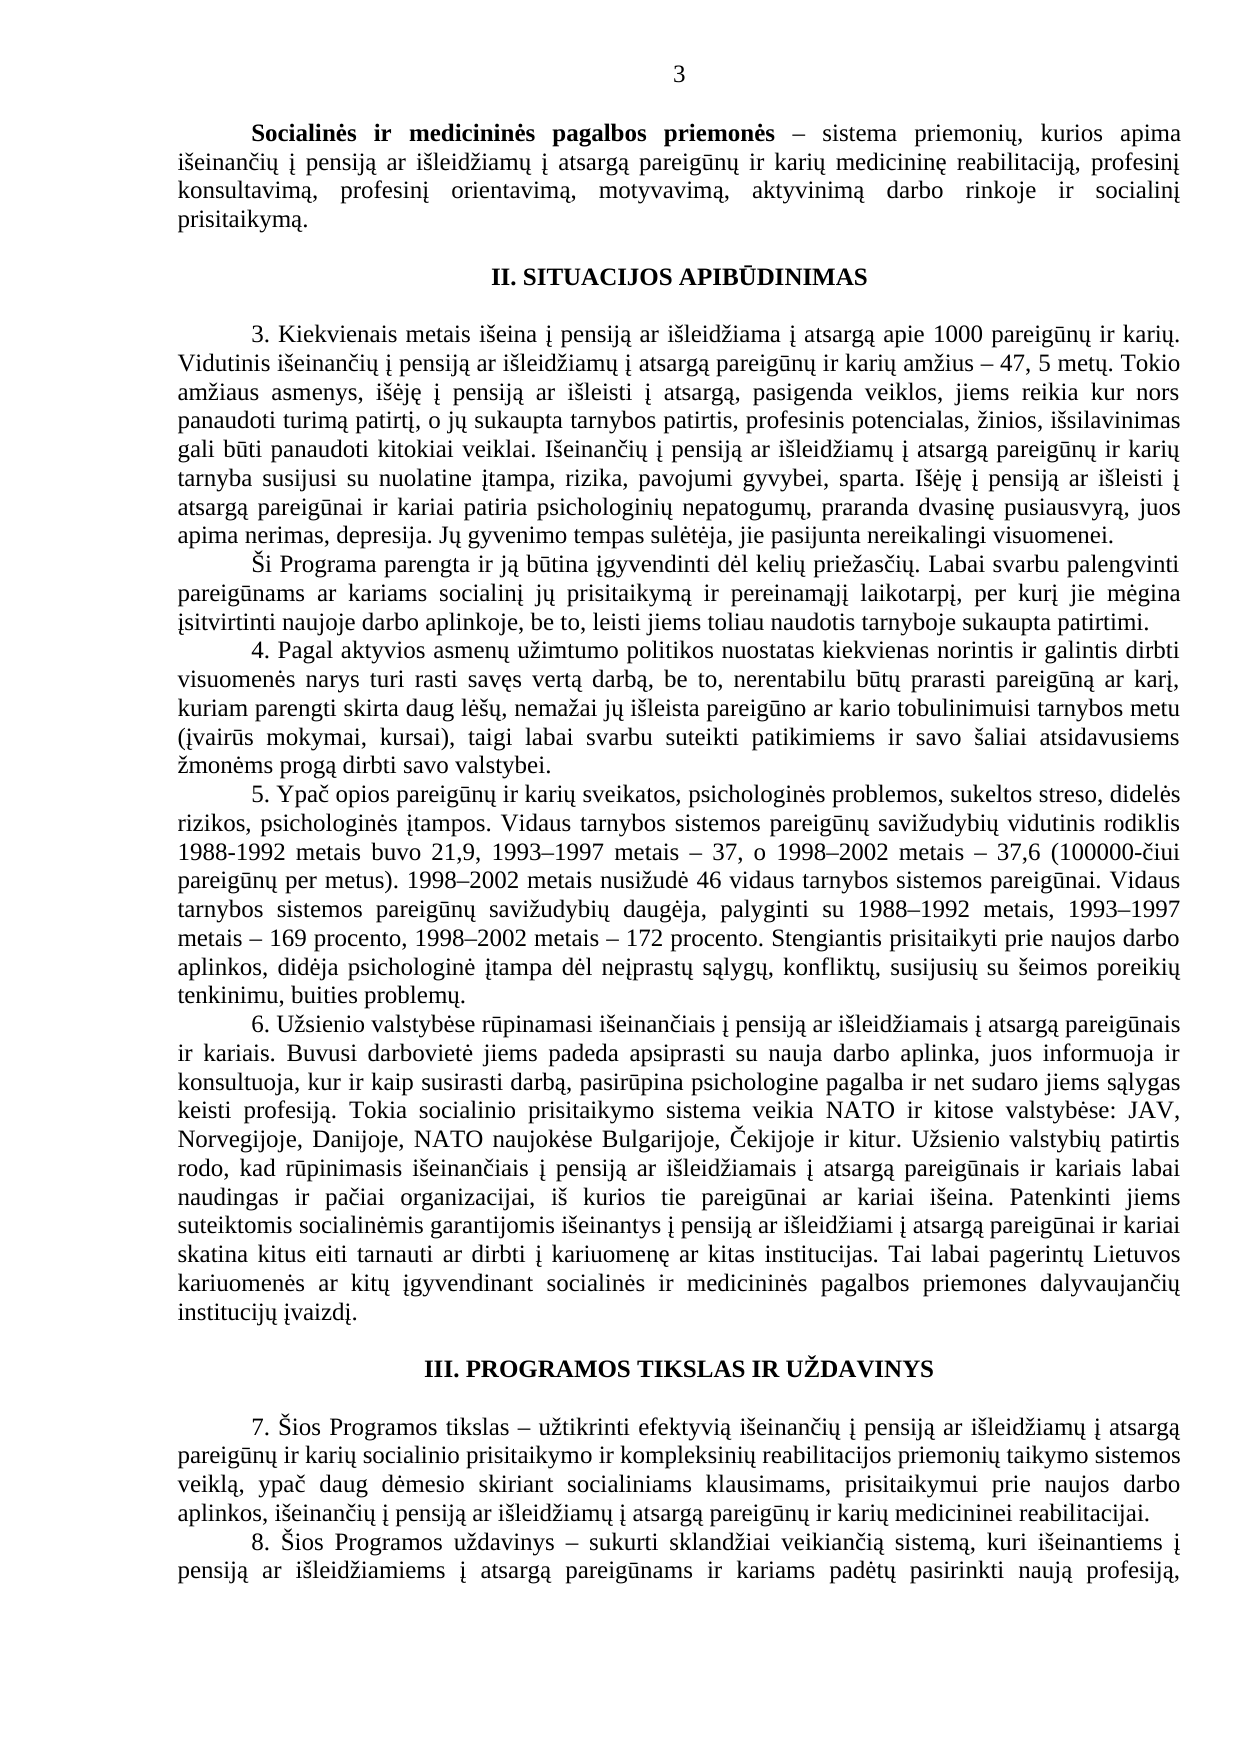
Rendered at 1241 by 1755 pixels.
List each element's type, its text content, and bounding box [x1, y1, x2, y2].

text Ši Programa parengta ir ją būtina įgyvendinti dėl kelių priežasčių. Labai svarbu palengvinti pareigūnams ar kariams socialinį jų prisitaikymą ir pereinamąjį laikotarpį, per kurį jie mėgina įsitvirtinti naujoje darbo aplinkoje, be to, leisti jiems toliau naudotis tarnyboje sukaupta patirtimi. [177, 549, 1181, 636]
text II. SITUACIJOS APIBŪDINIMAS [177, 262, 1181, 291]
text 7. Šios Programos tikslas – užtikrinti efektyvią išeinančių į pensiją ar išleidžiamų į atsargą pareigūnų ir karių socialinio prisitaikymo ir kompleksinių reabilitacijos priemonių taikymo sistemos veiklą, ypač daug dėmesio skiriant socialiniams klausimams, prisitaikymui prie naujos darbo aplinkos, išeinančių į pensiją ar išleidžiamų į atsargą pareigūnų ir karių medicininei reabilitacijai. [177, 1412, 1181, 1527]
text 3. Kiekvienais metais išeina į pensiją ar išleidžiama į atsargą apie 1000 pareigūnų ir karių. Vidutinis išeinančių į pensiją ar išleidžiamų į atsargą pareigūnų ir karių amžius – 47, 5 metų. Tokio amžiaus asmenys, išėję į pensiją ar išleisti į atsargą, pasigenda veiklos, jiems reikia kur nors panaudoti turimą patirtį, o jų sukaupta tarnybos patirtis, profesinis potencialas, žinios, išsilavinimas gali būti panaudoti kitokiai veiklai. Išeinančių į pensiją ar išleidžiamų į atsargą pareigūnų ir karių tarnyba susijusi su nuolatine įtampa, rizika, pavojumi gyvybei, sparta. Išėję į pensiją ar išleisti į atsargą pareigūnai ir kariai patiria psichologinių nepatogumų, praranda dvasinę pusiausvyrą, juos apima nerimas, depresija. Jų gyvenimo tempas sulėtėja, jie pasijunta nereikalingi visuomenei. [177, 319, 1181, 549]
text III. PROGRAMOS TIKSLAS IR UŽDAVINYS [177, 1354, 1181, 1383]
text 8. Šios Programos uždavinys – sukurti sklandžiai veikiančią sistemą, kuri išeinantiems į pensiją ar išleidžiamiems į atsargą pareigūnams ir kariams padėtų pasirinkti naują profesiją, [177, 1527, 1181, 1584]
text 5. Ypač opios pareigūnų ir karių sveikatos, psichologinės problemos, sukeltos streso, didelės rizikos, psichologinės įtampos. Vidaus tarnybos sistemos pareigūnų savižudybių vidutinis rodiklis 1988-1992 metais buvo 21,9, 1993–1997 metais – 37, o 1998–2002 metais – 37,6 (100000-čiui pareigūnų per metus). 1998–2002 metais nusižudė 46 vidaus tarnybos sistemos pareigūnai. Vidaus tarnybos sistemos pareigūnų savižudybių daugėja, palyginti su 1988–1992 metais, 1993–1997 metais – 169 procento, 1998–2002 metais – 172 procento. Stengiantis prisitaikyti prie naujos darbo aplinkos, didėja psichologinė įtampa dėl neįprastų sąlygų, konfliktų, susijusių su šeimos poreikių tenkinimu, buities problemų. [177, 779, 1181, 1009]
text 4. Pagal aktyvios asmenų užimtumo politikos nuostatas kiekvienas norintis ir galintis dirbti visuomenės narys turi rasti savęs vertą darbą, be to, nerentabilu būtų prarasti pareigūną ar karį, kuriam parengti skirta daug lėšų, nemažai jų išleista pareigūno ar kario tobulinimuisi tarnybos metu (įvairūs mokymai, kursai), taigi labai svarbu suteikti patikimiems ir savo šaliai atsidavusiems žmonėms progą dirbti savo valstybei. [177, 636, 1181, 779]
text Socialinės ir medicininės pagalbos priemonės – sistema priemonių, kurios apima išeinančių į pensiją ar išleidžiamų į atsargą pareigūnų ir karių medicininę reabilitaciją, profesinį konsultavimą, profesinį orientavimą, motyvavimą, aktyvinimą darbo rinkoje ir socialinį prisitaikymą. [177, 118, 1181, 233]
text 6. Užsienio valstybėse rūpinamasi išeinančiais į pensiją ar išleidžiamais į atsargą pareigūnais ir kariais. Buvusi darbovietė jiems padeda apsiprasti su nauja darbo aplinka, juos informuoja ir konsultuoja, kur ir kaip susirasti darbą, pasirūpina psichologine pagalba ir net sudaro jiems sąlygas keisti profesiją. Tokia socialinio prisitaikymo sistema veikia NATO ir kitose valstybėse: JAV, Norvegijoje, Danijoje, NATO naujokėse Bulgarijoje, Čekijoje ir kitur. Užsienio valstybių patirtis rodo, kad rūpinimasis išeinančiais į pensiją ar išleidžiamais į atsargą pareigūnais ir kariais labai naudingas ir pačiai organizacijai, iš kurios tie pareigūnai ar kariai išeina. Patenkinti jiems suteiktomis socialinėmis garantijomis išeinantys į pensiją ar išleidžiami į atsargą pareigūnai ir kariai skatina kitus eiti tarnauti ar dirbti į kariuomenę ar kitas institucijas. Tai labai pagerintų Lietuvos kariuomenės ar kitų įgyvendinant socialinės ir medicininės pagalbos priemones dalyvaujančių institucijų įvaizdį. [177, 1009, 1181, 1326]
